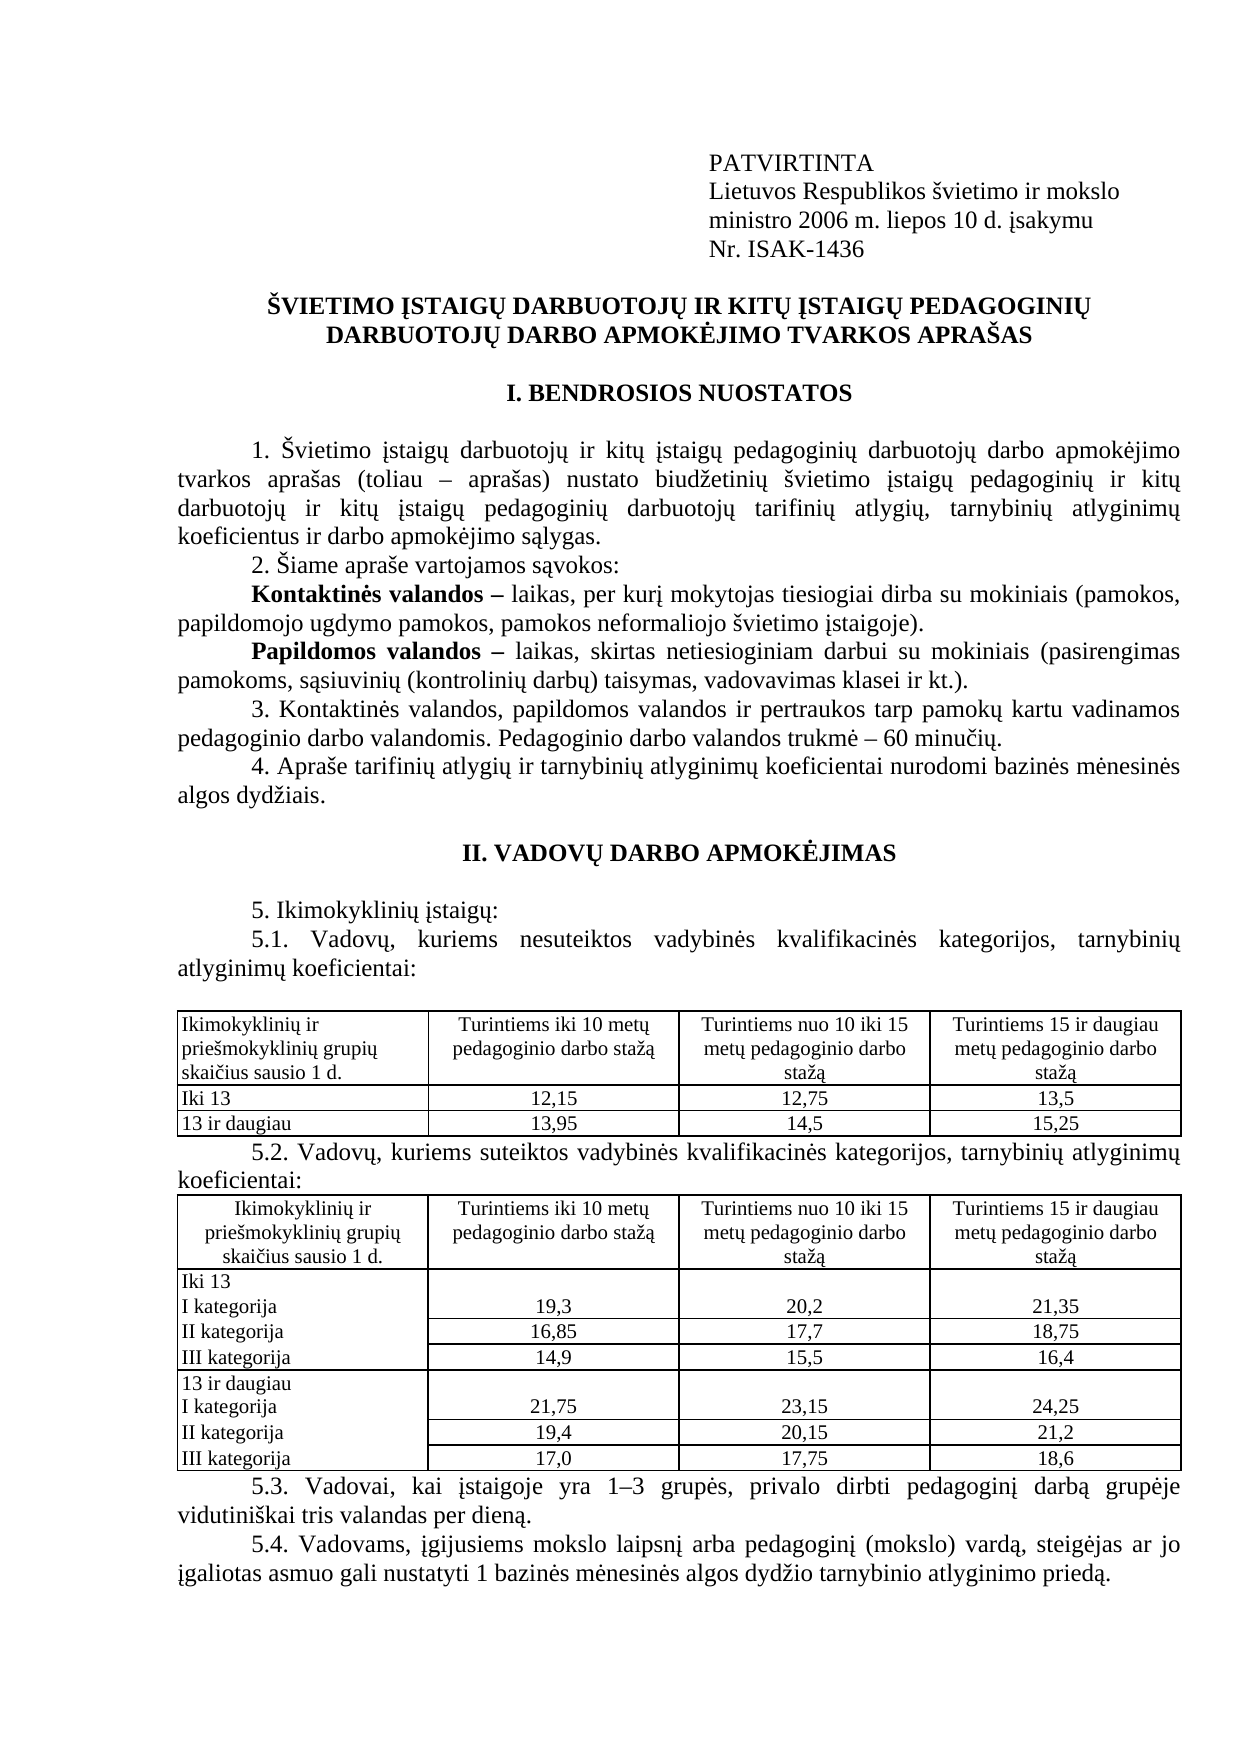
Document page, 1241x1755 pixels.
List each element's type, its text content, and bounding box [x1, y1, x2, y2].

text 5.3. Vadovai, kai įstaigoje yra 1–3 grupės, privalo dirbti pedagoginį darbą grupėje vidutiniškai tris valandas per dieną. [177, 1471, 1181, 1529]
text I. BENDROSIOS NUOSTATOS [177, 378, 1181, 406]
text 5.1. Vadovų, kuriems nesuteiktos vadybinės kvalifikacinės kategorijos, tarnybinių atlyginimų koeficientai: [177, 924, 1181, 981]
text ŠVIETIMO ĮSTAIGŲ DARBUOTOJŲ IR KITŲ ĮSTAIGŲ PEDAGOGINIŲ DARBUOTOJŲ DARBO APMOKĖJIMO TVARKOS APRAŠAS [177, 291, 1181, 349]
text 5.4. Vadovams, įgijusiems mokslo laipsnį arba pedagoginį (mokslo) vardą, steigėjas ar jo įgaliotas asmuo gali nustatyti 1 bazinės mėnesinės algos dydžio tarnybinio atlyginimo priedą. [177, 1529, 1181, 1586]
text 4. Apraše tarifinių atlygių ir tarnybinių atlyginimų koeficientai nurodomi bazinės mėnesinės algos dydžiais. [177, 751, 1181, 809]
table_header Turintiems iki 10 metų pedagoginio darbo stažą [429, 1012, 678, 1084]
text Papildomos valandos – laikas, skirtas netiesioginiam darbui su mokiniais (pasirengimas pamokoms, sąsiuvinių (kontrolinių darbų) taisymas, vadovavimas klasei ir kt.). [177, 636, 1181, 694]
text PATVIRTINTA [177, 148, 1181, 176]
text 2. Šiame apraše vartojamos sąvokos: [177, 550, 1181, 579]
text 1. Švietimo įstaigų darbuotojų ir kitų įstaigų pedagoginių darbuotojų darbo apmokėjimo tvarkos aprašas (toliau – aprašas) nustato biudžetinių švietimo įstaigų pedagoginių ir kitų darbuotojų ir kitų įstaigų pedagoginių darbuotojų tarifinių atlygių, tarnybinių atlyginimų koeficientus ir darbo apmokėjimo sąlygas. [177, 435, 1181, 550]
table_cell III kategorija [178, 1343, 427, 1369]
table_header Turintiems iki 10 metų pedagoginio darbo stažą [429, 1196, 678, 1268]
text Lietuvos Respublikos švietimo ir mokslo [177, 176, 1181, 205]
table_cell II kategorija [178, 1419, 427, 1444]
text II. VADOVŲ DARBO APMOKĖJIMAS [177, 838, 1181, 866]
text Nr. ISAK-1436 [177, 234, 1181, 263]
text Kontaktinės valandos – laikas, per kurį mokytojas tiesiogiai dirba su mokiniais (pamokos, papildomojo ugdymo pamokos, pamokos neformaliojo švietimo įstaigoje). [177, 579, 1181, 636]
text 5. Ikimokyklinių įstaigų: [177, 895, 1181, 924]
table_cell I kategorija [178, 1294, 427, 1318]
table_cell III kategorija [178, 1444, 427, 1470]
text 5.2. Vadovų, kuriems suteiktos vadybinės kvalifikacinės kategorijos, tarnybinių atlyginimų koeficientai: [177, 1137, 1181, 1194]
text ministro 2006 m. liepos 10 d. įsakymu [177, 205, 1181, 234]
text 3. Kontaktinės valandos, papildomos valandos ir pertraukos tarp pamokų kartu vadinamos pedagoginio darbo valandomis. Pedagoginio darbo valandos trukmė – 60 minučių. [177, 694, 1181, 751]
table_cell II kategorija [178, 1318, 427, 1343]
